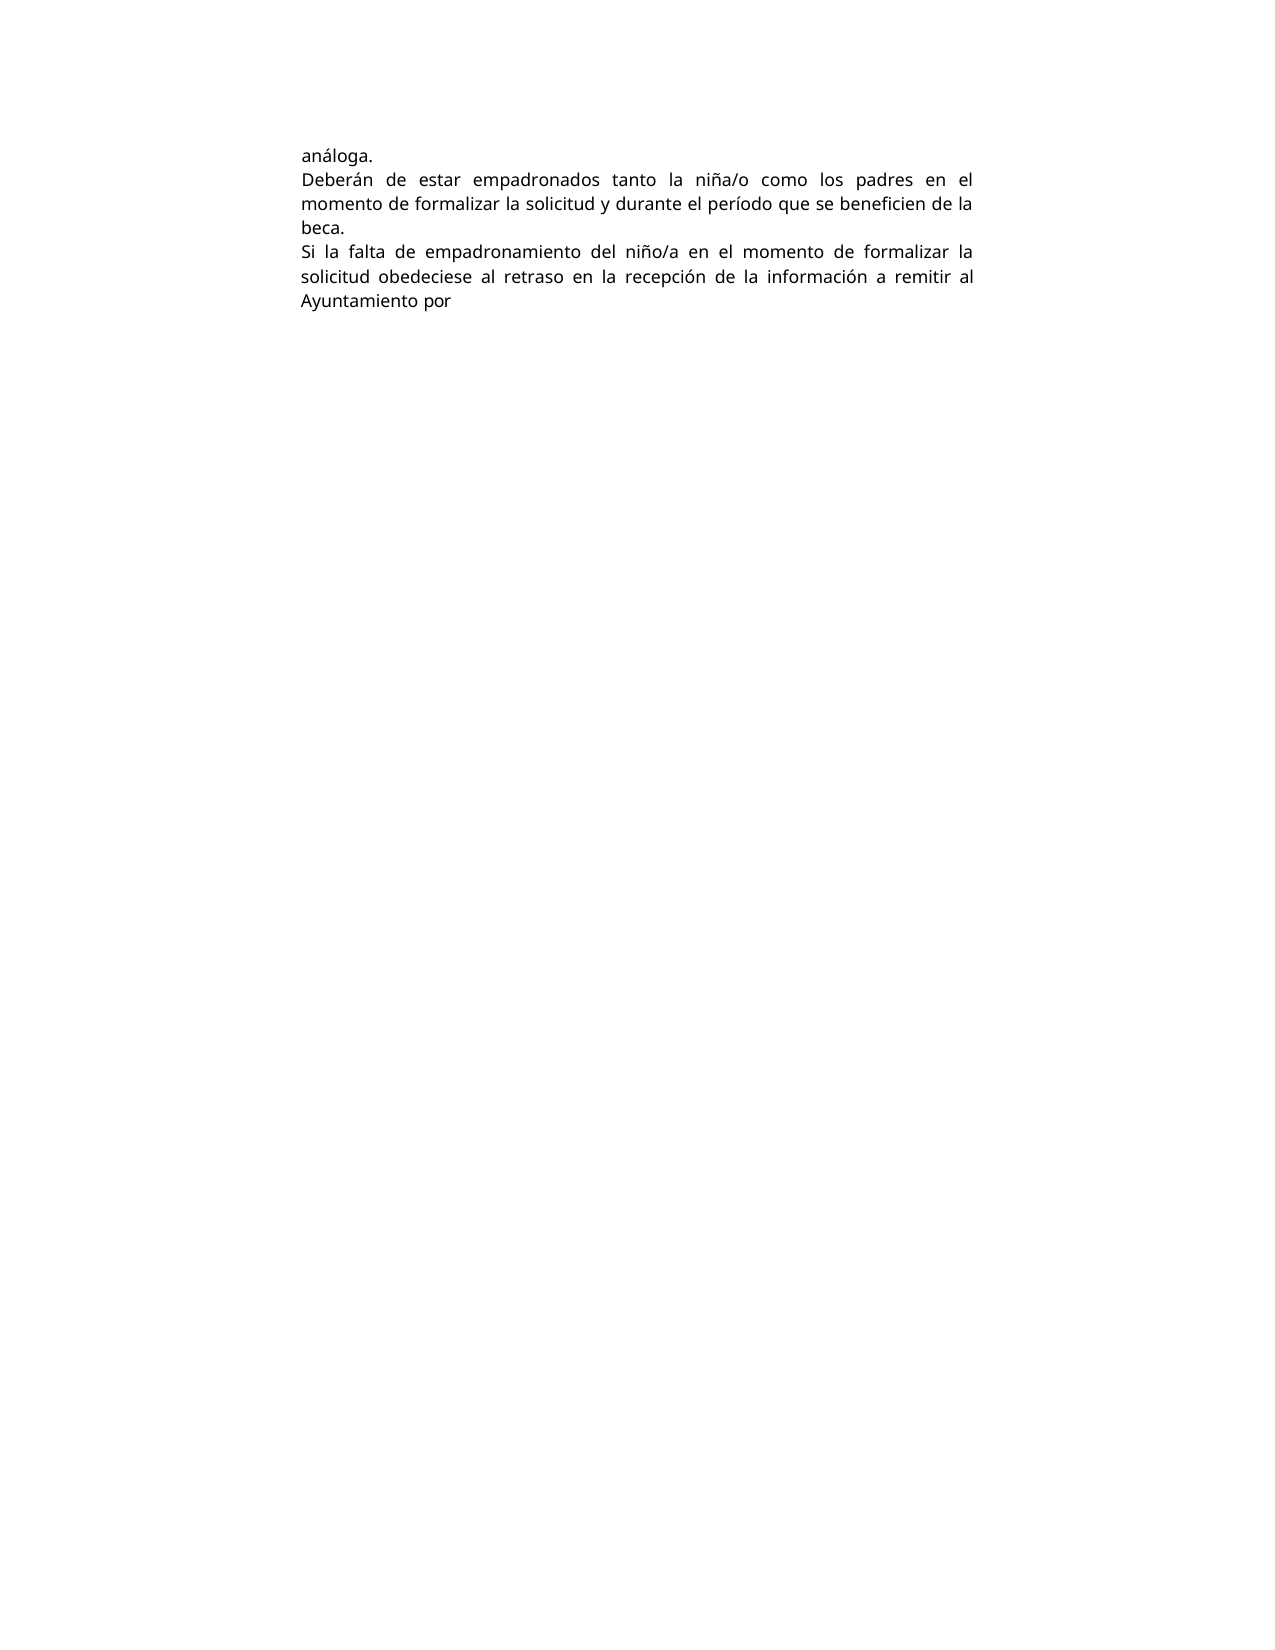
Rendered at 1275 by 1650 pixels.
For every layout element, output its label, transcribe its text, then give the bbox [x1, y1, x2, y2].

text Si la falta de empadronamiento del niño/a en el momento de formalizar la solicitud obedeciese al retraso en la recepción de la información a remitir al Ayuntamiento por [301, 240, 974, 312]
text Deberán de estar empadronados tanto la niña/o como los padres en el momento de formalizar la solicitud y durante el período que se beneficien de la beca. [301, 167, 974, 240]
text No son objeto de esta subvención los gastos derivados de actividades extraescolares, horarios especiales, material, matrículas y otros de índole análoga. [301, 144, 973, 167]
